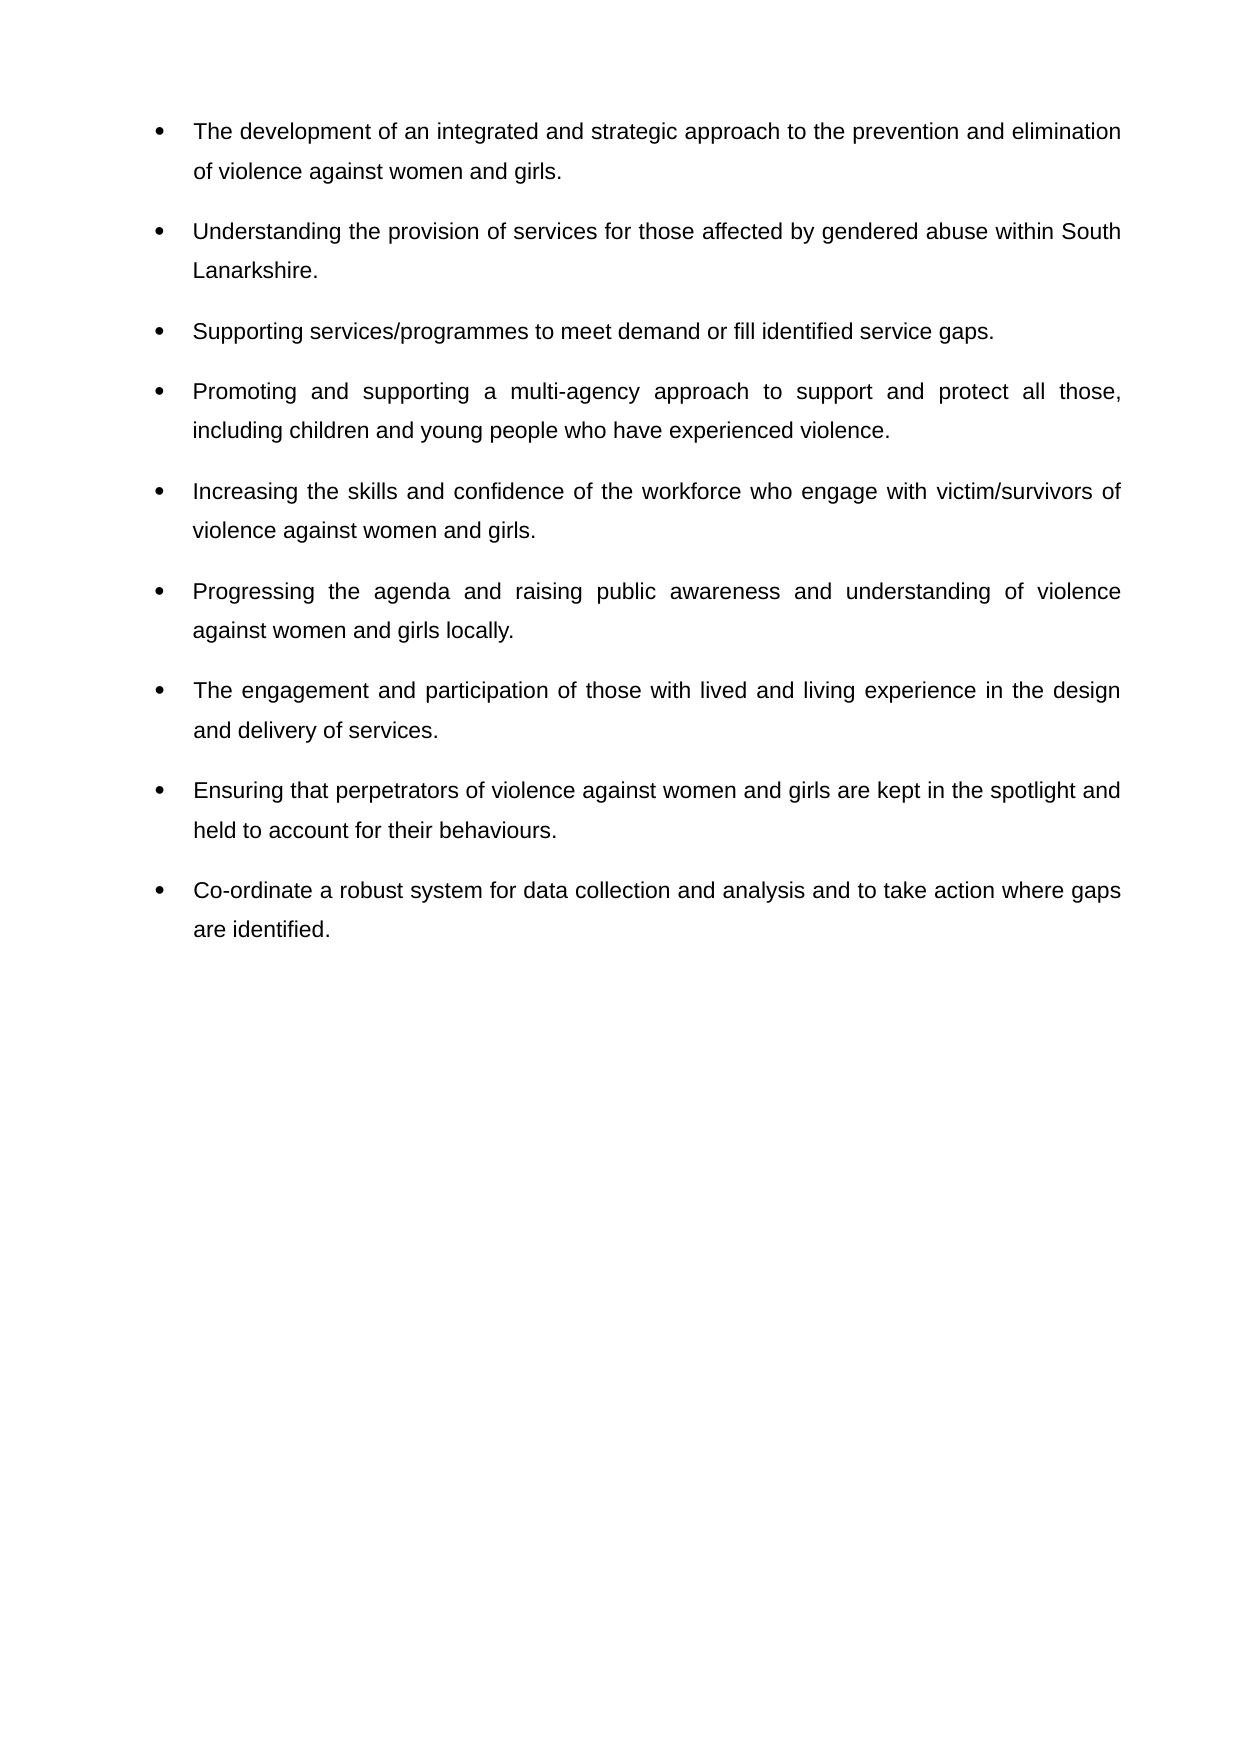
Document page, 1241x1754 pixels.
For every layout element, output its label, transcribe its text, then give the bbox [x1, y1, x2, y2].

list Increasing the skills and confidence of the workforce who engage with victim/survivors of violence against women and girls. [155, 478, 1122, 544]
list The development of an integrated and strategic approach to the prevention and elimination of violence against women and girls. [156, 118, 1122, 184]
list Promoting and supporting a multi-agency approach to support and protect all those, including children and young people who have experienced violence. [155, 378, 1122, 444]
list Supporting services/programmes to meet demand or fill identified service gaps. [155, 318, 1122, 344]
list Progressing the agenda and raising public awareness and understanding of violence against women and girls locally. [155, 578, 1122, 643]
list The engagement and participation of those with lived and living experience in the design and delivery of services. [156, 677, 1122, 743]
list Ensuring that perpetrators of violence against women and girls are kept in the spotlight and held to account for their behaviours. [156, 777, 1122, 843]
list Understanding the provision of services for those affected by gendered abuse within South Lanarkshire. [155, 218, 1122, 284]
list Co-ordinate a robust system for data collection and analysis and to take action where gaps are identified. [156, 877, 1122, 943]
